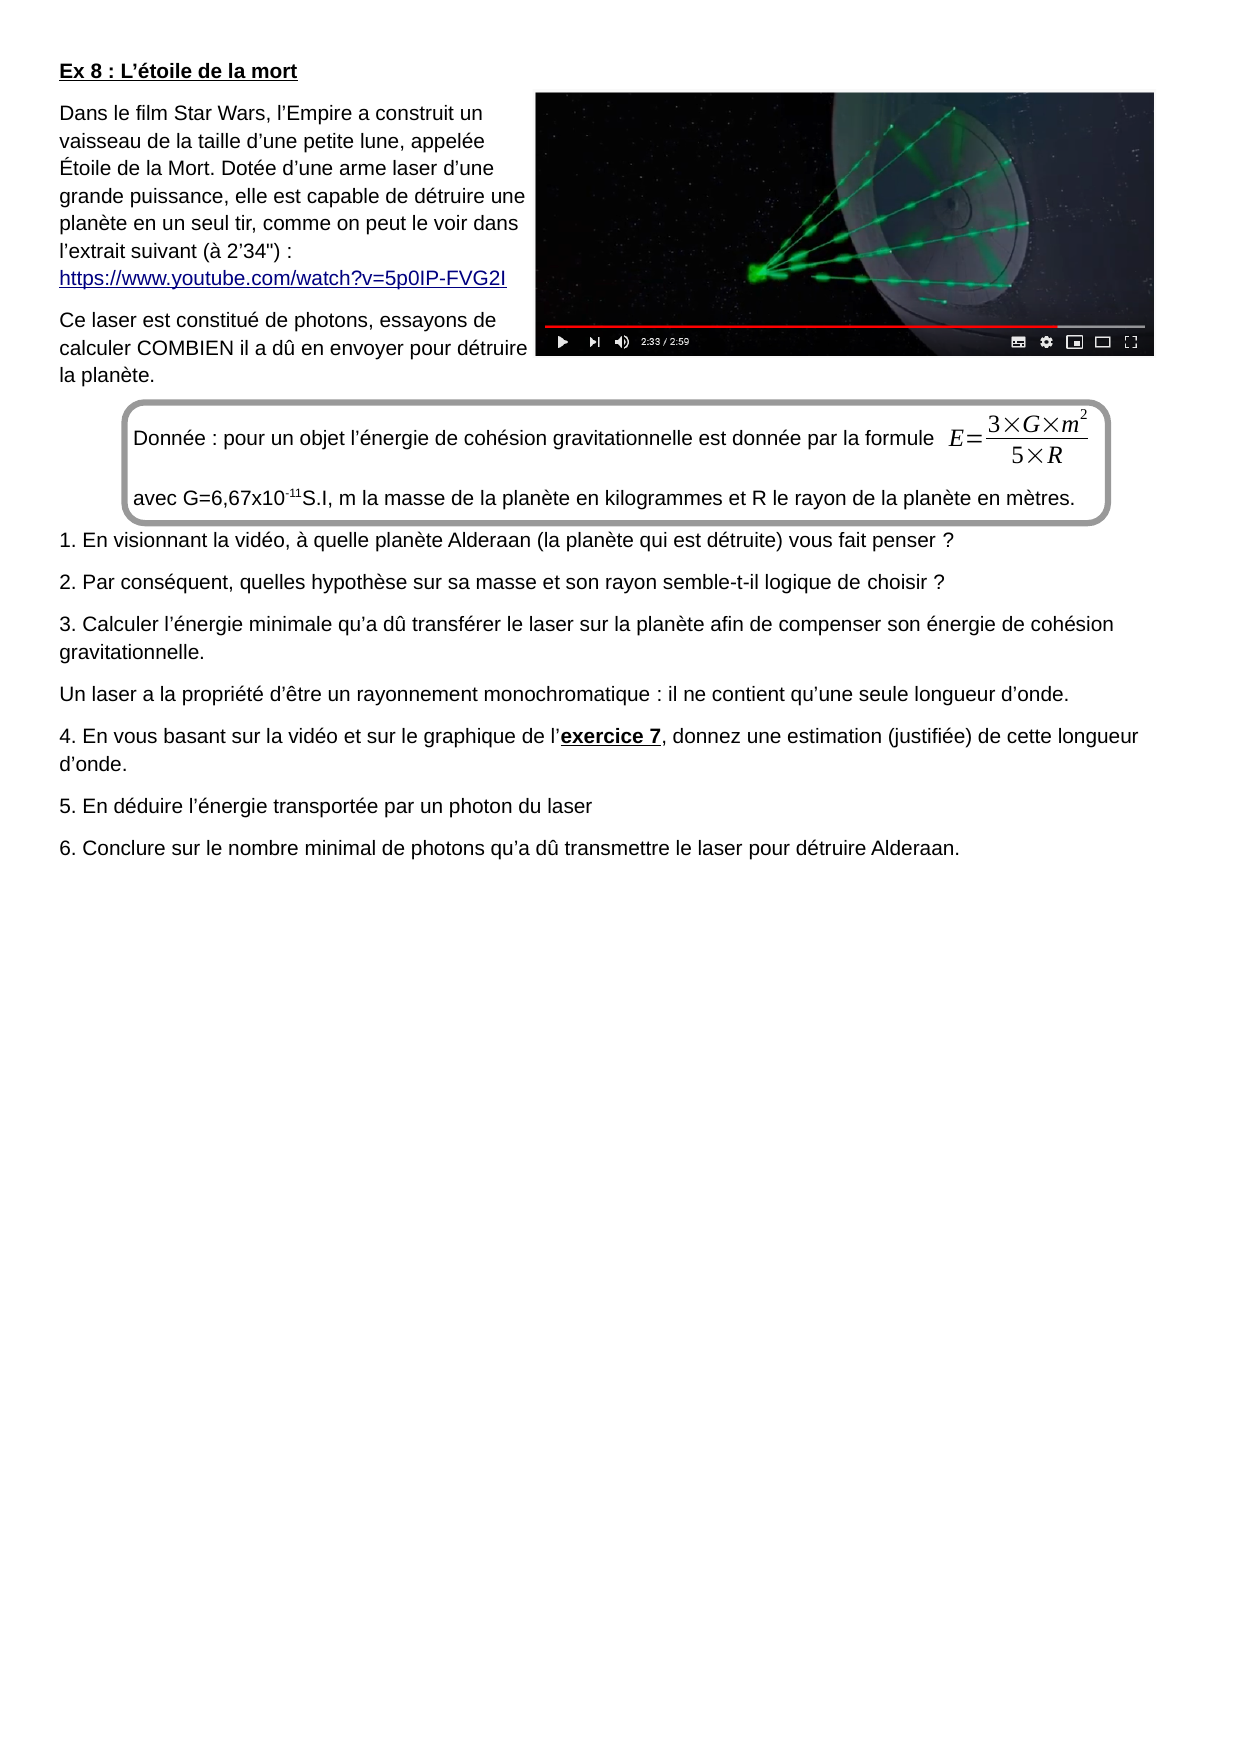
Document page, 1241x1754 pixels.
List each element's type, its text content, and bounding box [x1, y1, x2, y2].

text [1105, 405, 1181, 468]
text 6. Conclure sur le nombre minimal de photons qu’a dû transmettre le laser pour détruire Alderaan. [59, 836, 1181, 859]
picture [532, 89, 1157, 358]
text 4. En vous basant sur la vidéo et sur le graphique de l’exercice 7, donnez une estimation (justifiée) de cette longueur d’onde. [59, 724, 1181, 775]
text Ex 8 : L’étoile de la mort [59, 59, 1181, 83]
text avec G=6,67x10-11S.I, m la masse de la planète en kilogrammes et R le rayon de la planète en mètres. [133, 486, 1104, 510]
text 2. Par conséquent, quelles hypothèse sur sa masse et son rayon semble-t-il logique de choisir ? [59, 570, 1181, 594]
text Donnée : pour un objet l’énergie de cohésion gravitationnelle est donnée par la formule [133, 406, 1104, 468]
text Ce laser est constitué de photons, essayons de calculer COMBIEN il a dû en envoyer pour détruire la planète. [59, 308, 1181, 387]
text 5. En déduire l’énergie transportée par un photon du laser [59, 793, 1181, 817]
text Dans le film Star Wars, l’Empire a construit un vaisseau de la taille d’une petite lune, appelée Étoile de la Mort. Dotée d’une arme laser d’une grande puissance, elle est capable de détruire une planète en un seul tir, comme on peut le voir dans l’extrait suivant (à 2’34") : https://www.youtube.com/watch?v=5p0IP-FVG2I [59, 101, 532, 290]
text Un laser a la propriété d’être un rayonnement monochromatique : il ne contient qu’une seule longueur d’onde. [59, 682, 1181, 706]
text 1. En visionnant la vidéo, à quelle planète Alderaan (la planète qui est détruite) vous fait penser ? [59, 528, 1181, 552]
text 3. Calculer l’énergie minimale qu’a dû transférer le laser sur la planète afin de compenser son énergie de cohésion gravitationnelle. [59, 612, 1181, 664]
